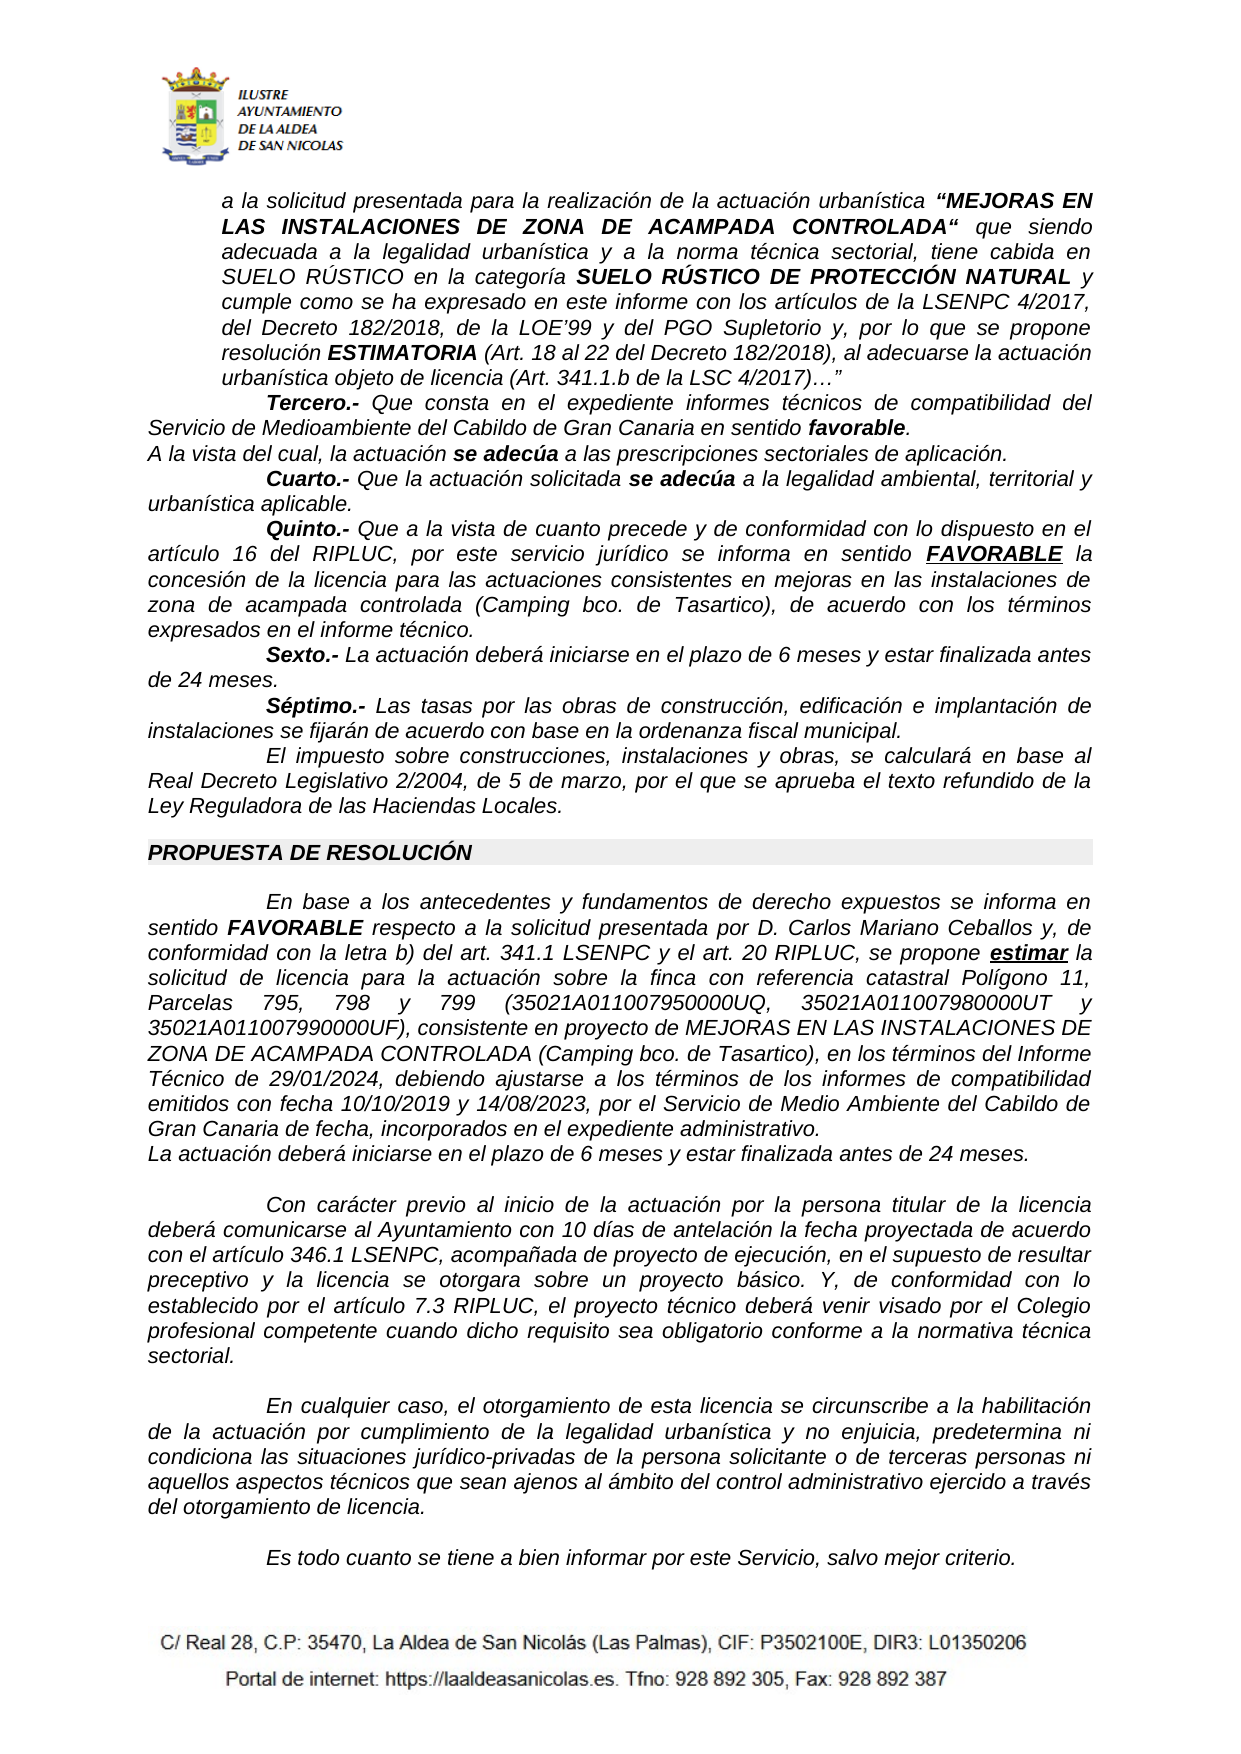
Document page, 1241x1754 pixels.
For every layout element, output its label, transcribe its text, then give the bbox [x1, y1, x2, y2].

text A la vista del cual, la actuación se adecúa a las prescripciones sectoriales de aplicación. [148, 441, 1093, 466]
text Sexto.- La actuación deberá iniciarse en el plazo de 6 meses y estar finalizada antes de 24 meses. [148, 642, 1093, 693]
text En base a los antecedentes y fundamentos de derecho expuestos se informa en sentido FAVORABLE respecto a la solicitud presentada por D. Carlos Mariano Ceballos y, de conformidad con la letra b) del art. 341.1 LSENPC y el art. 20 RIPLUC, se propone estimar la solicitud de licencia para la actuación sobre la finca con referencia catastral Polígono 11, Parcelas 795, 798 y 799 (35021A011007950000UQ, 35021A011007980000UT y 35021A011007990000UF), consistente en proyecto de MEJORAS EN LAS INSTALACIONES DE ZONA DE ACAMPADA CONTROLADA (Camping bco. de Tasartico), en los términos del Informe Técnico de 29/01/2024, debiendo ajustarse a los términos de los informes de compatibilidad emitidos con fecha 10/10/2019 y 14/08/2023, por el Servicio de Medio Ambiente del Cabildo de Gran Canaria de fecha, incorporados en el expediente administrativo. [148, 889, 1093, 1141]
text La actuación deberá iniciarse en el plazo de 6 meses y estar finalizada antes de 24 meses. [148, 1141, 1093, 1167]
text Con carácter previo al inicio de la actuación por la persona titular de la licencia deberá comunicarse al Ayuntamiento con 10 días de antelación la fecha proyectada de acuerdo con el artículo 346.1 LSENPC, acompañada de proyecto de ejecución, en el supuesto de resultar preceptivo y la licencia se otorgara sobre un proyecto básico. Y, de conformidad con lo establecido por el artículo 7.3 RIPLUC, el proyecto técnico deberá venir visado por el Colegio profesional competente cuando dicho requisito sea obligatorio conforme a la normativa técnica sectorial. [148, 1192, 1093, 1368]
text En cualquier caso, el otorgamiento de esta licencia se circunscribe a la habilitación de la actuación por cumplimiento de la legalidad urbanística y no enjuicia, predetermina ni condiciona las situaciones jurídico-privadas de la persona solicitante o de terceras personas ni aquellos aspectos técnicos que sean ajenos al ámbito del control administrativo ejercido a través del otorgamiento de licencia. [148, 1393, 1093, 1519]
text Séptimo.- Las tasas por las obras de construcción, edificación e implantación de instalaciones se fijarán de acuerdo con base en la ordenanza fiscal municipal. [148, 693, 1093, 743]
picture [148, 59, 359, 173]
subtitle PROPUESTA DE RESOLUCIÓN [148, 839, 1093, 865]
text Tercero.- Que consta en el expediente informes técnicos de compatibilidad del Servicio de Medioambiente del Cabildo de Gran Canaria en sentido favorable. [148, 390, 1093, 441]
text El impuesto sobre construcciones, instalaciones y obras, se calculará en base al Real Decreto Legislativo 2/2004, de 5 de marzo, por el que se aprueba el texto refundido de la Ley Reguladora de las Haciendas Locales. [148, 743, 1093, 819]
picture [148, 1626, 1034, 1695]
text Quinto.- Que a la vista de cuanto precede y de conformidad con lo dispuesto en el artículo 16 del RIPLUC, por este servicio jurídico se informa en sentido FAVORABLE la concesión de la licencia para las actuaciones consistentes en mejoras en las instalaciones de zona de acampada controlada (Camping bco. de Tasartico), de acuerdo con los términos expresados en el informe técnico. [148, 516, 1093, 642]
text Es todo cuanto se tiene a bien informar por este Servicio, salvo mejor criterio. [148, 1545, 1093, 1570]
text Cuarto.- Que la actuación solicitada se adecúa a la legalidad ambiental, territorial y urbanística aplicable. [148, 466, 1093, 516]
text a la solicitud presentada para la realización de la actuación urbanística “MEJORAS EN LAS INSTALACIONES DE ZONA DE ACAMPADA CONTROLADA“ que siendo adecuada a la legalidad urbanística y a la norma técnica sectorial, tiene cabida en SUELO RÚSTICO en la categoría SUELO RÚSTICO DE PROTECCIÓN NATURAL y cumple como se ha expresado en este informe con los artículos de la LSENPC 4/2017, del Decreto 182/2018, de la LOE’99 y del PGO Supletorio y, por lo que se propone resolución ESTIMATORIA (Art. 18 al 22 del Decreto 182/2018), al adecuarse la actuación urbanística objeto de licencia (Art. 341.1.b de la LSC 4/2017)…” [221, 188, 1093, 390]
